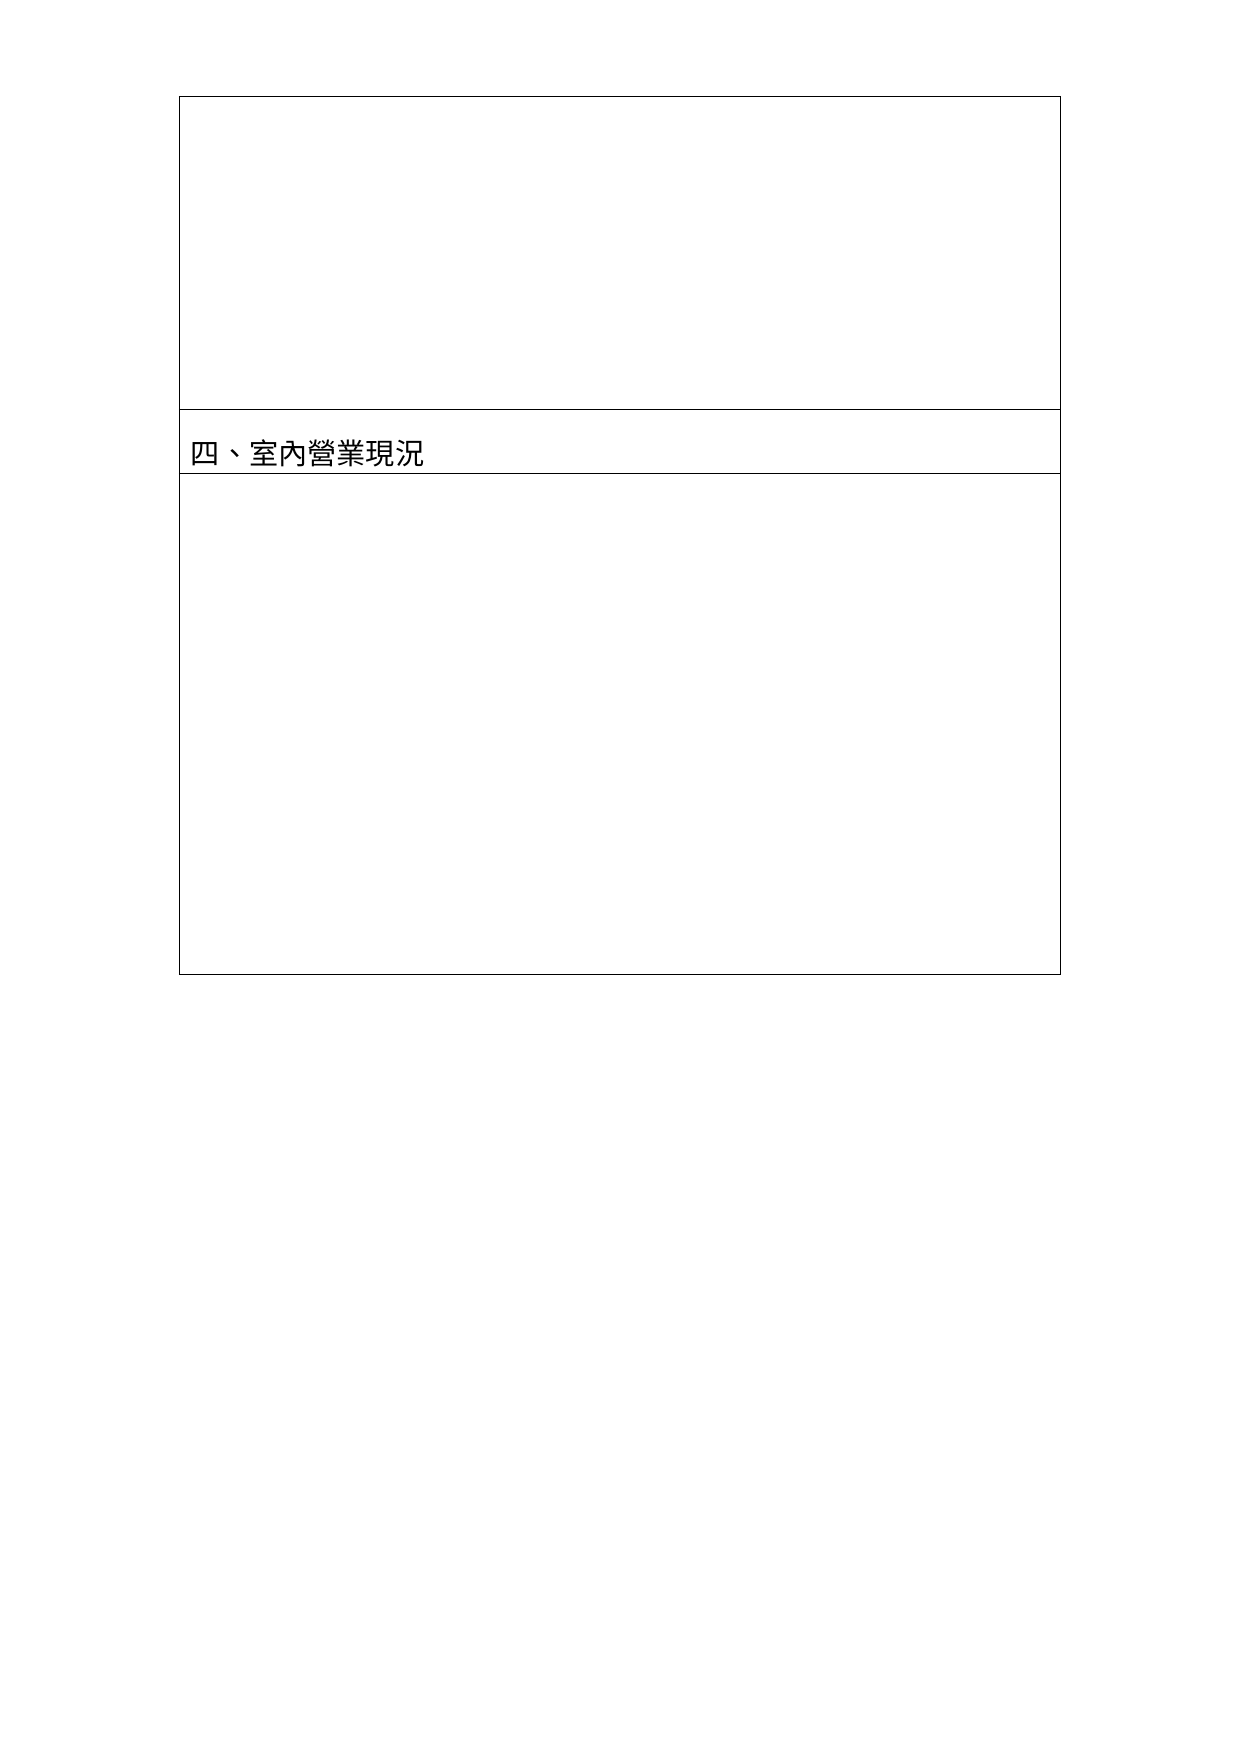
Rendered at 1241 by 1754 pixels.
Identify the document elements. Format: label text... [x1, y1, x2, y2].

table_cell [180, 474, 1060, 974]
table_cell [180, 97, 1060, 409]
table_cell 四、室內營業現況 [180, 410, 1060, 473]
